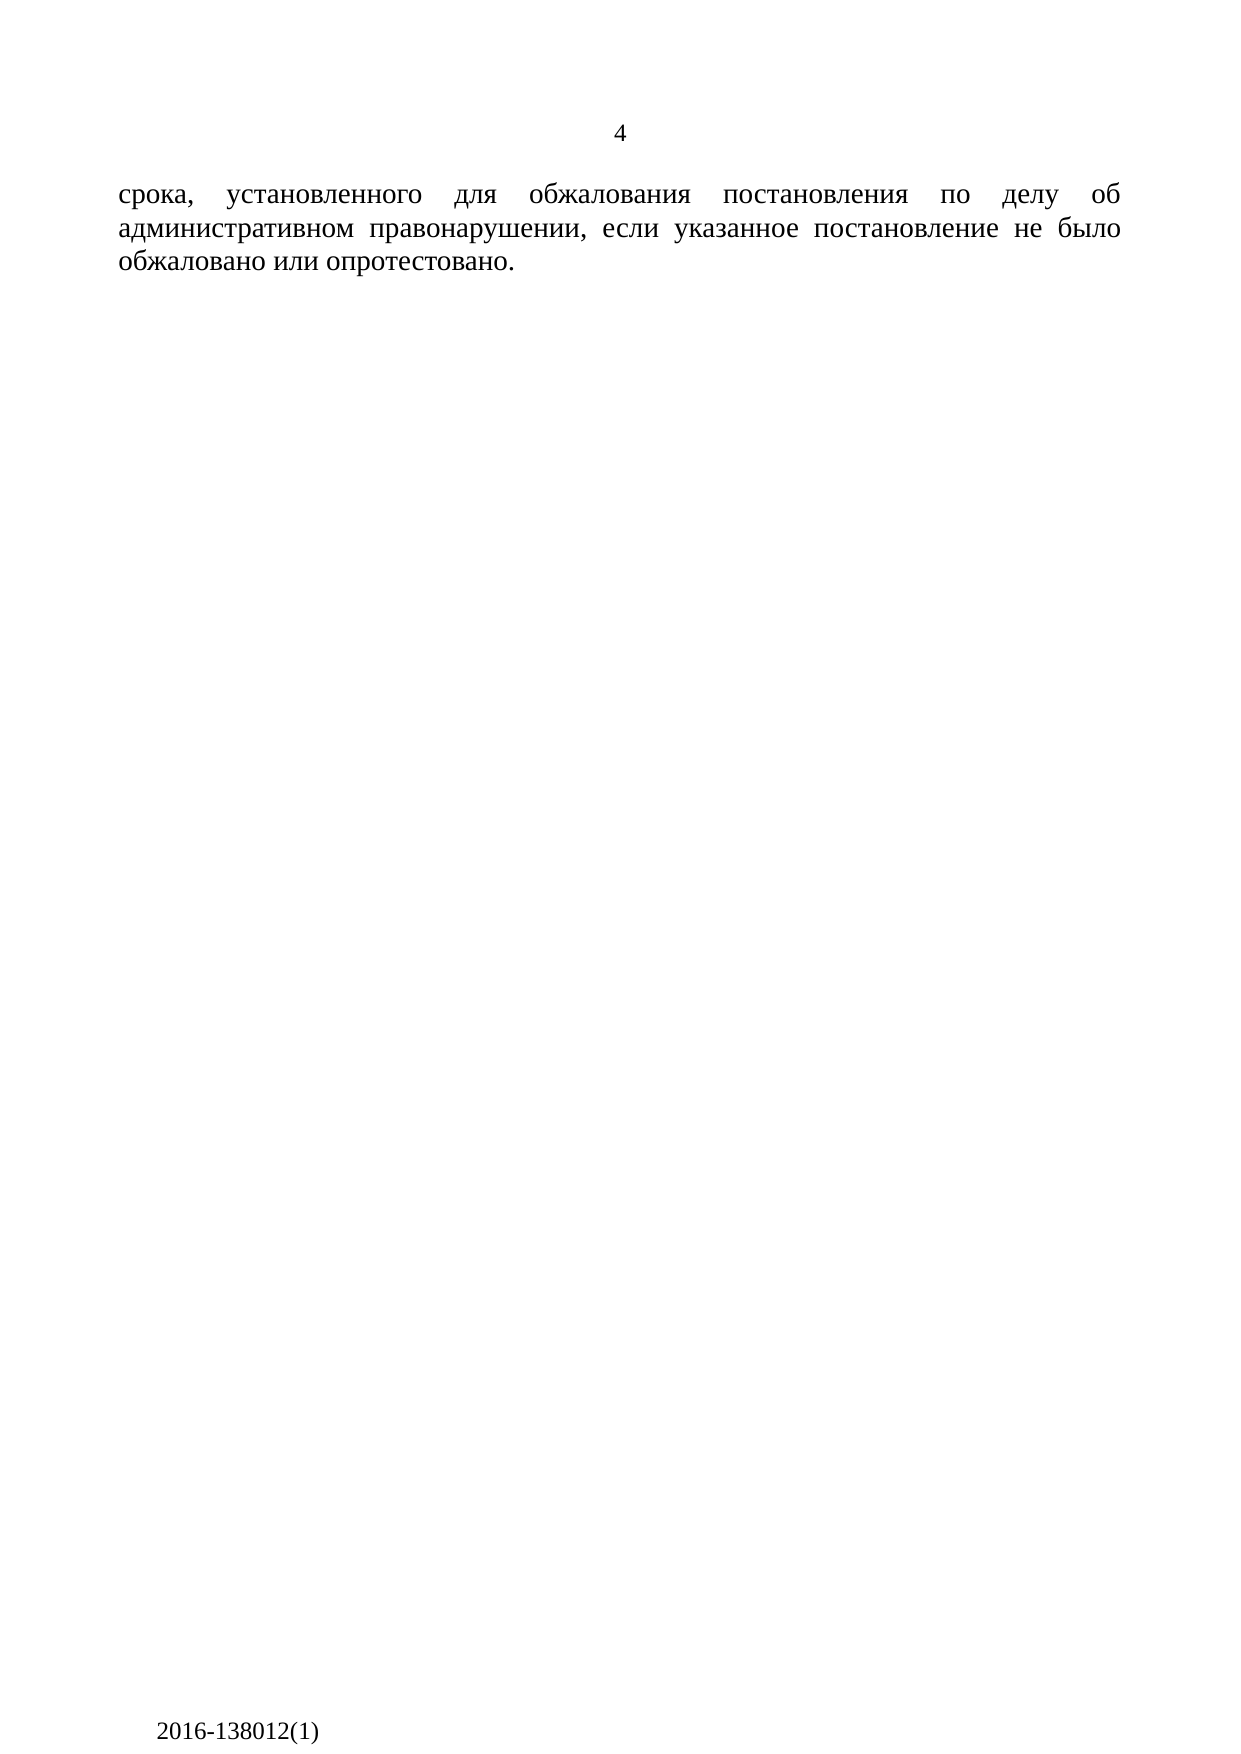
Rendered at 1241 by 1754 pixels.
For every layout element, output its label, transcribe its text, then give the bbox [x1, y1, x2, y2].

text срока, установленного для обжалования постановления по делу об административном правонарушении, если указанное постановление не было обжаловано или опротестовано. [118, 176, 1122, 277]
